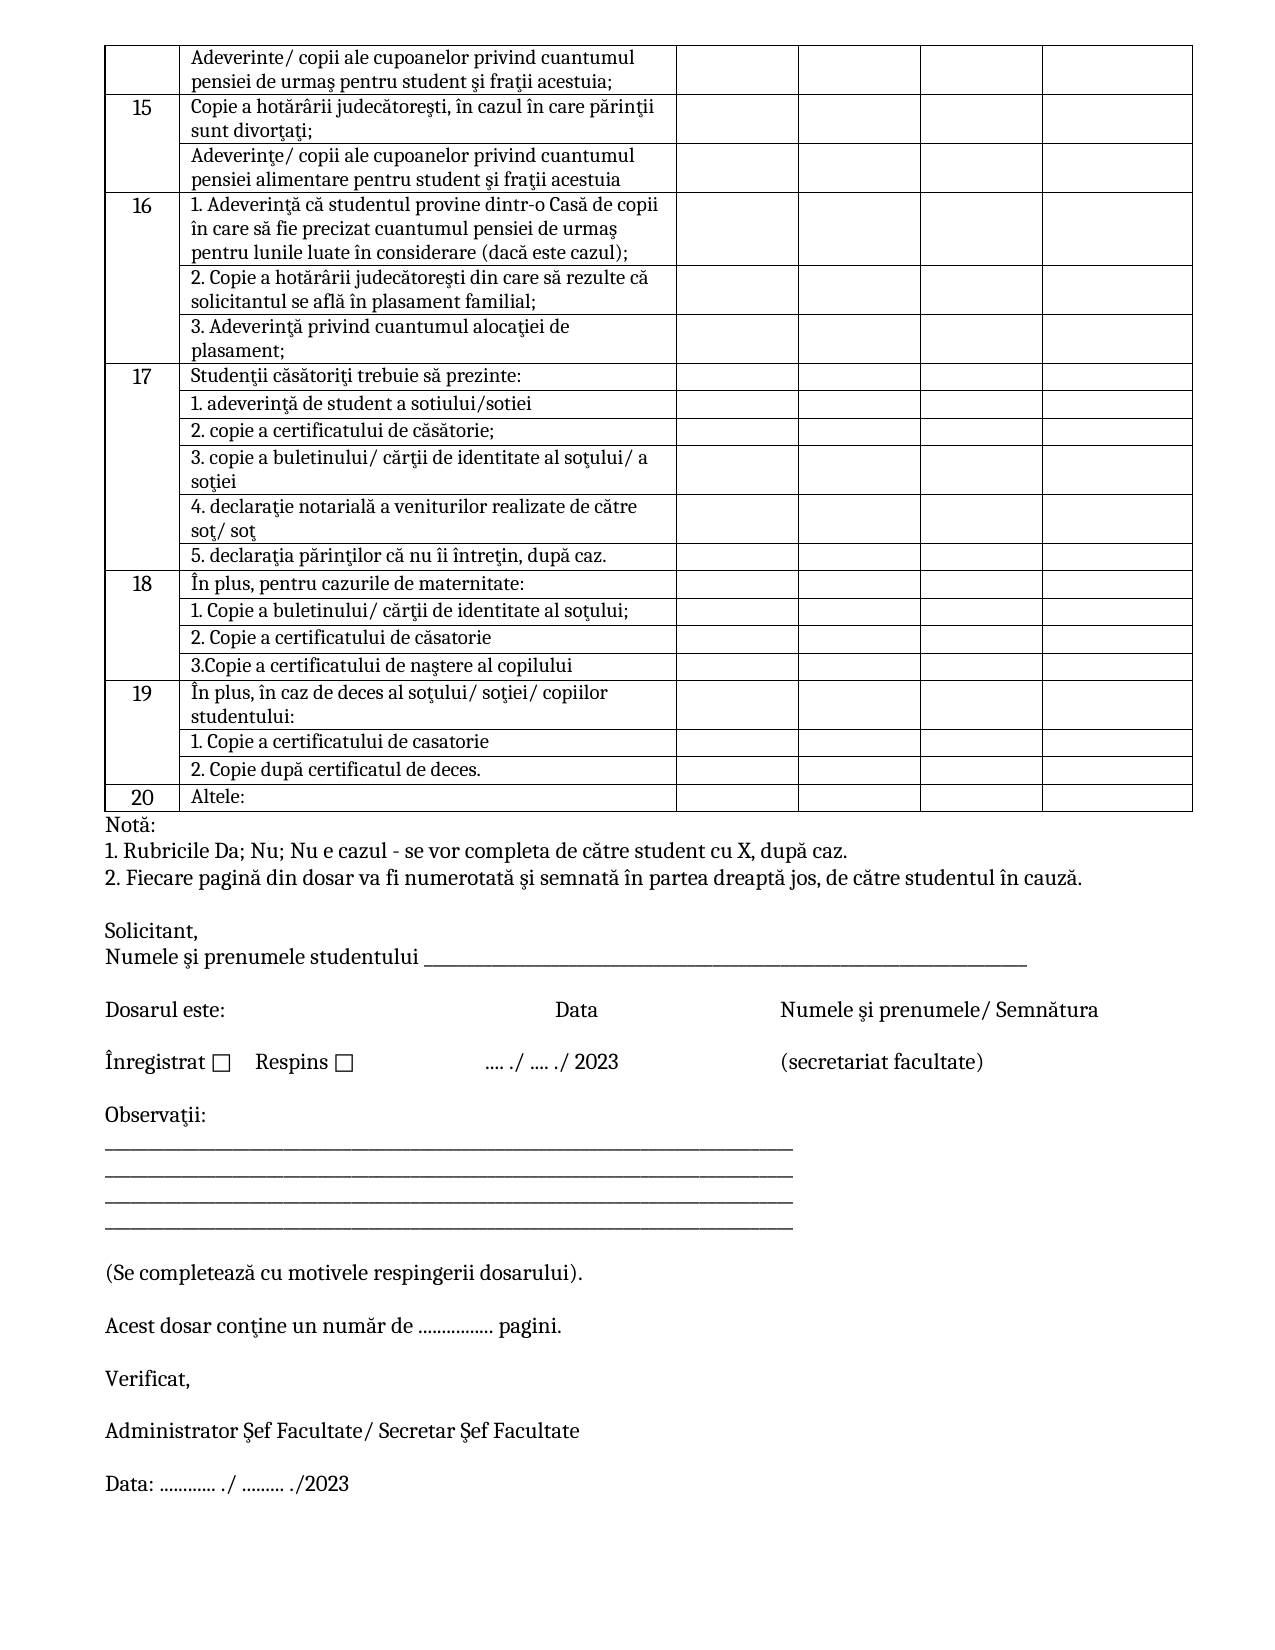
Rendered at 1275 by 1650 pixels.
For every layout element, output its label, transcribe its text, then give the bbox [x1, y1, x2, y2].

table_cell [677, 571, 798, 598]
table_cell [799, 446, 920, 494]
table_cell [799, 626, 920, 652]
table_cell 1. adeverinţă de student a sotiului/sotiei [180, 391, 676, 417]
table_cell [921, 419, 1042, 445]
text _________________________________________________________________________________ [105, 1154, 1170, 1181]
table_cell Adeverinte/ copii ale cupoanelor privind cuantumul pensiei de urmaş pentru student şi fraţii acestuia; [180, 46, 676, 94]
table_cell [921, 315, 1042, 363]
table_cell [921, 571, 1042, 598]
table_cell [677, 419, 798, 445]
table_cell Studenţii căsătoriţi trebuie să prezinte: [180, 364, 676, 390]
table_cell 3. copie a buletinului/ cărţii de identitate al soţului/ a soţiei [180, 446, 676, 494]
table_cell 1. Copie a buletinului/ cărţii de identitate al soţului; [180, 599, 676, 625]
table_cell [799, 193, 920, 265]
table_cell [799, 144, 920, 192]
table_cell [921, 599, 1042, 625]
table_cell [677, 446, 798, 494]
table_cell [1043, 193, 1192, 265]
text Acest dosar conţine un număr de ................ pagini. [105, 1313, 1170, 1339]
table_cell 1. Copie a certificatului de casatorie [180, 730, 676, 756]
table_cell [799, 266, 920, 314]
table_cell [1043, 626, 1192, 652]
table_cell [921, 544, 1042, 570]
text Înregistrat □ Respins □ .... ./ .... ./ 2023 (secretariat facultate) [105, 1049, 1170, 1076]
table_cell [1043, 599, 1192, 625]
table_cell [677, 266, 798, 314]
table_cell [921, 757, 1042, 783]
table_cell [677, 144, 798, 192]
table_cell [677, 757, 798, 783]
table_cell 16 [106, 193, 179, 363]
table_cell [1043, 495, 1192, 543]
table_cell [799, 419, 920, 445]
table_cell [1043, 544, 1192, 570]
table_cell [677, 626, 798, 652]
table_cell [1043, 446, 1192, 494]
table_cell [106, 46, 179, 94]
text Data: ............ ./ ......... ./2023 [105, 1471, 1170, 1497]
table_cell 4. declaraţie notarială a veniturilor realizate de către soţ/ soţ [180, 495, 676, 543]
table_cell 2. Copie a certificatului de căsatorie [180, 626, 676, 652]
table_cell [677, 46, 798, 94]
text Notă: [105, 812, 1170, 838]
table_cell [799, 544, 920, 570]
table_cell [799, 599, 920, 625]
table_cell 5. declaraţia părinţilor că nu îi întreţin, după caz. [180, 544, 676, 570]
table_cell [1043, 364, 1192, 390]
text (Se completează cu motivele respingerii dosarului). [105, 1260, 1170, 1286]
table_cell [1043, 571, 1192, 598]
table_cell Altele: [180, 785, 676, 811]
table_cell [799, 95, 920, 143]
table_cell [1043, 785, 1192, 811]
text Verificat, [105, 1365, 1170, 1392]
table_cell [677, 95, 798, 143]
table_cell 1. Adeverinţă că studentul provine dintr-o Casă de copii în care să fie precizat cuantumul pensiei de urmaş pentru lunile luate în considerare (dacă este cazul); [180, 193, 676, 265]
table_cell [799, 571, 920, 598]
table_cell [799, 785, 920, 811]
table_cell [1043, 730, 1192, 756]
table_cell [921, 95, 1042, 143]
table_cell [921, 626, 1042, 652]
table_cell [1043, 681, 1192, 729]
table_cell [799, 757, 920, 783]
table_cell [799, 681, 920, 729]
text Dosarul este: Data Numele şi prenumele/ Semnătura [105, 996, 1170, 1023]
table_cell [921, 654, 1042, 680]
table_cell [921, 785, 1042, 811]
table_cell [677, 391, 798, 417]
table_cell [799, 495, 920, 543]
text _________________________________________________________________________________ [105, 1128, 1170, 1154]
text Solicitant, [105, 917, 1170, 944]
table_cell [677, 599, 798, 625]
text Administrator Şef Facultate/ Secretar Şef Facultate [105, 1418, 1170, 1444]
table_cell [921, 730, 1042, 756]
table_cell [677, 730, 798, 756]
table_cell 20 [106, 785, 179, 811]
table_cell [1043, 419, 1192, 445]
table_cell [799, 391, 920, 417]
table_cell [1043, 95, 1192, 143]
table_cell [1043, 144, 1192, 192]
table_cell 15 [106, 95, 179, 192]
text Observaţii: [105, 1102, 1170, 1128]
table_cell [677, 315, 798, 363]
table_cell [921, 46, 1042, 94]
table_cell Copie a hotărârii judecătoreşti, în cazul în care părinţii sunt divorţaţi; [180, 95, 676, 143]
table_cell 2. Copie a hotărârii judecătoreşti din care să rezulte că solicitantul se află în plasament familial; [180, 266, 676, 314]
table_cell 3. Adeverinţă privind cuantumul alocaţiei de plasament; [180, 315, 676, 363]
text _________________________________________________________________________________ [105, 1207, 1170, 1234]
table_cell Adeverinţe/ copii ale cupoanelor privind cuantumul pensiei alimentare pentru student şi fraţii acestuia [180, 144, 676, 192]
table_cell [677, 654, 798, 680]
table_cell [799, 46, 920, 94]
table_cell 19 [106, 681, 179, 783]
table_cell În plus, pentru cazurile de maternitate: [180, 571, 676, 598]
table_cell [799, 730, 920, 756]
table_cell [1043, 266, 1192, 314]
table_cell [921, 391, 1042, 417]
table_cell [677, 785, 798, 811]
text 2. Fiecare pagină din dosar va fi numerotată şi semnată în partea dreaptă jos, de către studentul în cauză. [105, 865, 1170, 891]
table_cell 18 [106, 571, 179, 680]
table_cell [921, 364, 1042, 390]
table_cell [799, 315, 920, 363]
text _________________________________________________________________________________ [105, 1181, 1170, 1207]
text Numele şi prenumele studentului _______________________________________________________________________ [105, 944, 1170, 970]
table_cell [1043, 654, 1192, 680]
table_cell [1043, 315, 1192, 363]
table_cell [921, 144, 1042, 192]
table_cell [921, 266, 1042, 314]
table_cell [677, 681, 798, 729]
table_cell [799, 364, 920, 390]
table_cell [677, 193, 798, 265]
table_cell [921, 193, 1042, 265]
table_cell [677, 495, 798, 543]
text 1. Rubricile Da; Nu; Nu e cazul - se vor completa de către student cu X, după caz. [105, 838, 1170, 865]
table_cell 2. copie a certificatului de căsătorie; [180, 419, 676, 445]
table_cell [677, 364, 798, 390]
table_cell [1043, 391, 1192, 417]
table_cell 3.Copie a certificatului de naştere al copilului [180, 654, 676, 680]
table_cell [1043, 46, 1192, 94]
table_cell 2. Copie după certificatul de deces. [180, 757, 676, 783]
table_cell În plus, în caz de deces al soţului/ soţiei/ copiilor studentului: [180, 681, 676, 729]
table_cell [921, 446, 1042, 494]
table_cell [921, 495, 1042, 543]
table_cell [799, 654, 920, 680]
table_cell [677, 544, 798, 570]
table_cell [1043, 757, 1192, 783]
table_cell [921, 681, 1042, 729]
table_cell 17 [106, 364, 179, 570]
